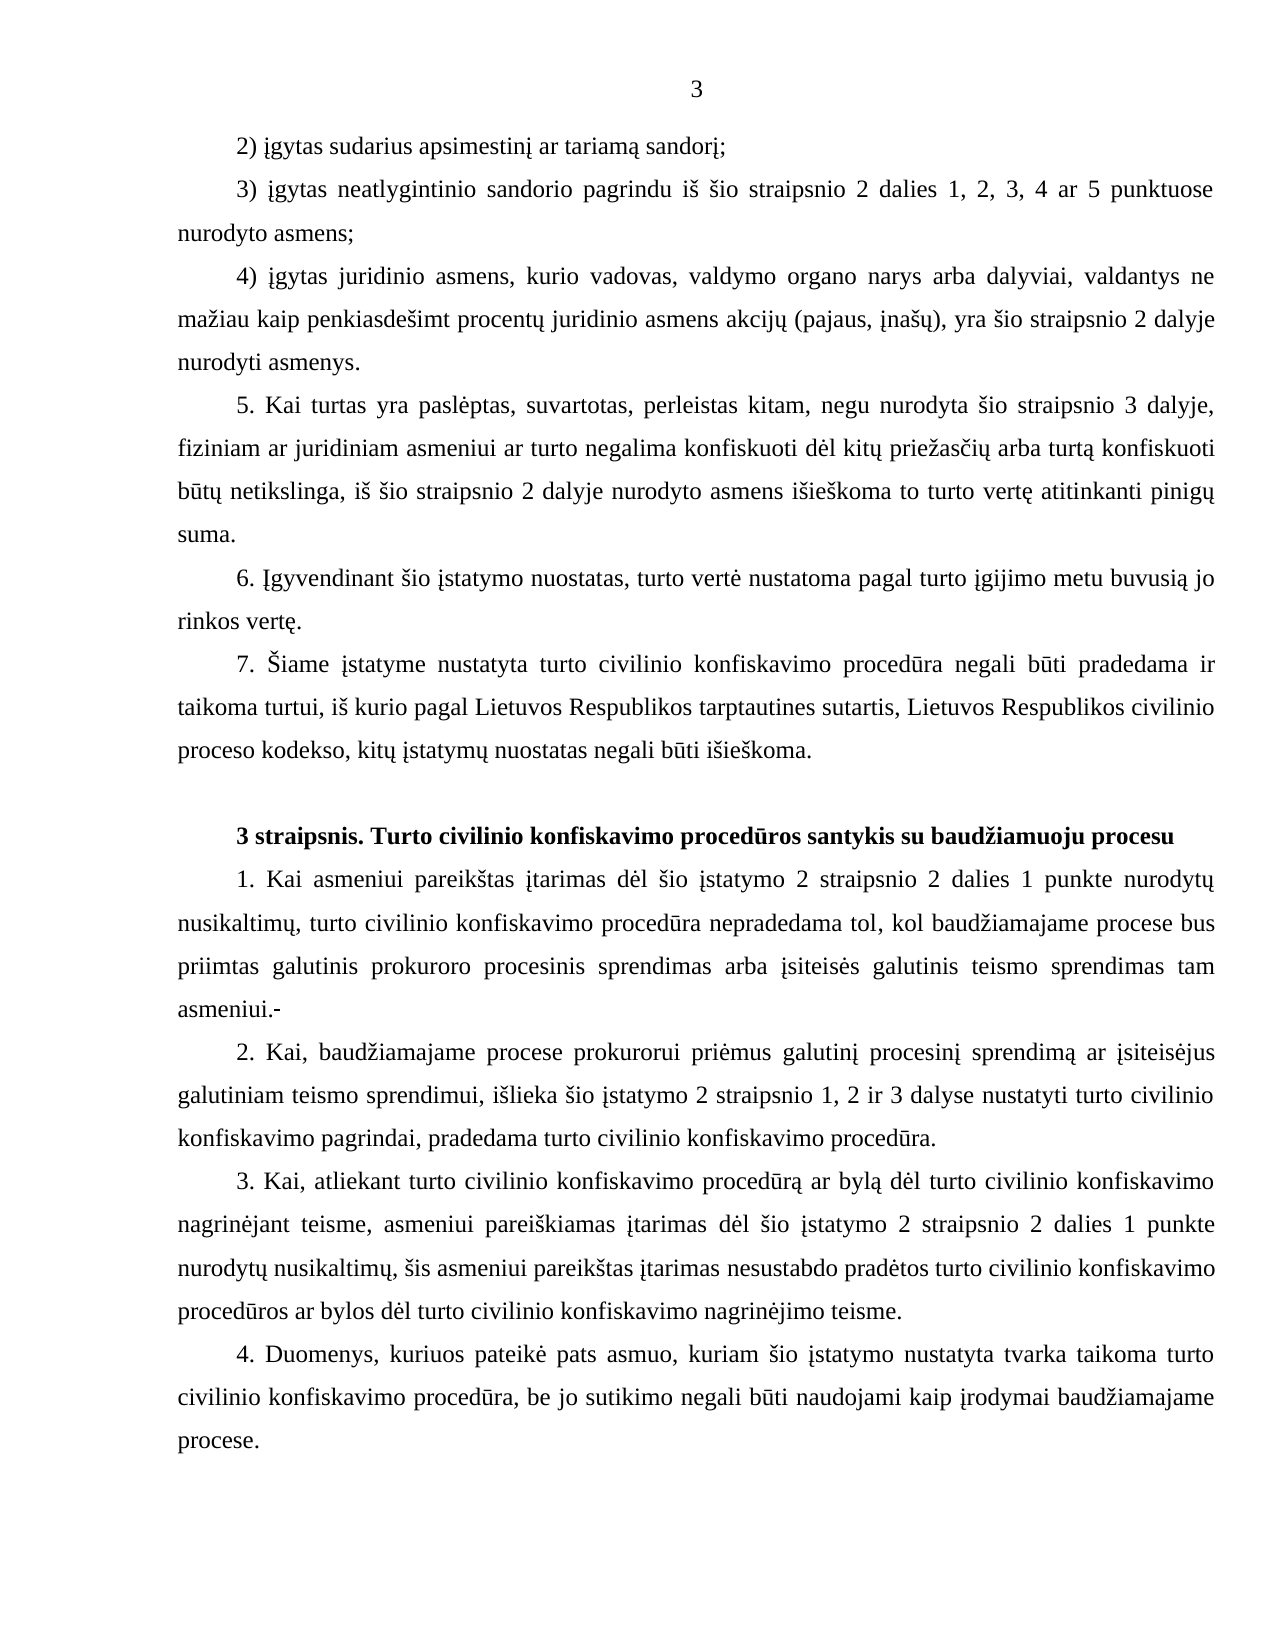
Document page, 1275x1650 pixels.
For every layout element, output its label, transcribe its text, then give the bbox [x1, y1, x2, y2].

text 3) įgytas neatlygintinio sandorio pagrindu iš šio straipsnio 2 dalies 1, 2, 3, 4 ar 5 punktuose nurodyto asmens; [177, 174, 1216, 246]
text 1. Kai asmeniui pareikštas įtarimas dėl šio įstatymo 2 straipsnio 2 dalies 1 punkte nurodytų nusikaltimų, turto civilinio konfiskavimo procedūra nepradedama tol, kol baudžiamajame procese bus priimtas galutinis prokuroro procesinis sprendimas arba įsiteisės galutinis teismo sprendimas tam asmeniui. [177, 864, 1216, 1023]
text 5. Kai turtas yra paslėptas, suvartotas, perleistas kitam, negu nurodyta šio straipsnio 3 dalyje, fiziniam ar juridiniam asmeniui ar turto negalima konfiskuoti dėl kitų priežasčių arba turtą konfiskuoti būtų netikslinga, iš šio straipsnio 2 dalyje nurodyto asmens išieškoma to turto vertę atitinkanti pinigų suma. [177, 390, 1216, 548]
text 6. Įgyvendinant šio įstatymo nuostatas, turto vertė nustatoma pagal turto įgijimo metu buvusią jo rinkos vertę. [177, 563, 1216, 634]
text 2. Kai, baudžiamajame procese prokurorui priėmus galutinį procesinį sprendimą ar įsiteisėjus galutiniam teismo sprendimui, išlieka šio įstatymo 2 straipsnio 1, 2 ir 3 dalyse nustatyti turto civilinio konfiskavimo pagrindai, pradedama turto civilinio konfiskavimo procedūra. [177, 1037, 1216, 1152]
text 2) įgytas sudarius apsimestinį ar tariamą sandorį; [177, 131, 1216, 160]
text 4) įgytas juridinio asmens, kurio vadovas, valdymo organo narys arba dalyviai, valdantys ne mažiau kaip penkiasdešimt procentų juridinio asmens akcijų (pajaus, įnašų), yra šio straipsnio 2 dalyje nurodyti asmenys. [177, 261, 1216, 376]
text 7. Šiame įstatyme nustatyta turto civilinio konfiskavimo procedūra negali būti pradedama ir taikoma turtui, iš kurio pagal Lietuvos Respublikos tarptautines sutartis, Lietuvos Respublikos civilinio proceso kodekso, kitų įstatymų nuostatas negali būti išieškoma. [177, 649, 1216, 764]
text 3 straipsnis. Turto civilinio konfiskavimo procedūros santykis su baudžiamuoju procesu [236, 821, 1216, 850]
text 3. Kai, atliekant turto civilinio konfiskavimo procedūrą ar bylą dėl turto civilinio konfiskavimo nagrinėjant teisme, asmeniui pareiškiamas įtarimas dėl šio įstatymo 2 straipsnio 2 dalies 1 punkte nurodytų nusikaltimų, šis asmeniui pareikštas įtarimas nesustabdo pradėtos turto civilinio konfiskavimo procedūros ar bylos dėl turto civilinio konfiskavimo nagrinėjimo teisme. [177, 1166, 1216, 1324]
text 4. Duomenys, kuriuos pateikė pats asmuo, kuriam šio įstatymo nustatyta tvarka taikoma turto civilinio konfiskavimo procedūra, be jo sutikimo negali būti naudojami kaip įrodymai baudžiamajame procese. [177, 1339, 1216, 1454]
